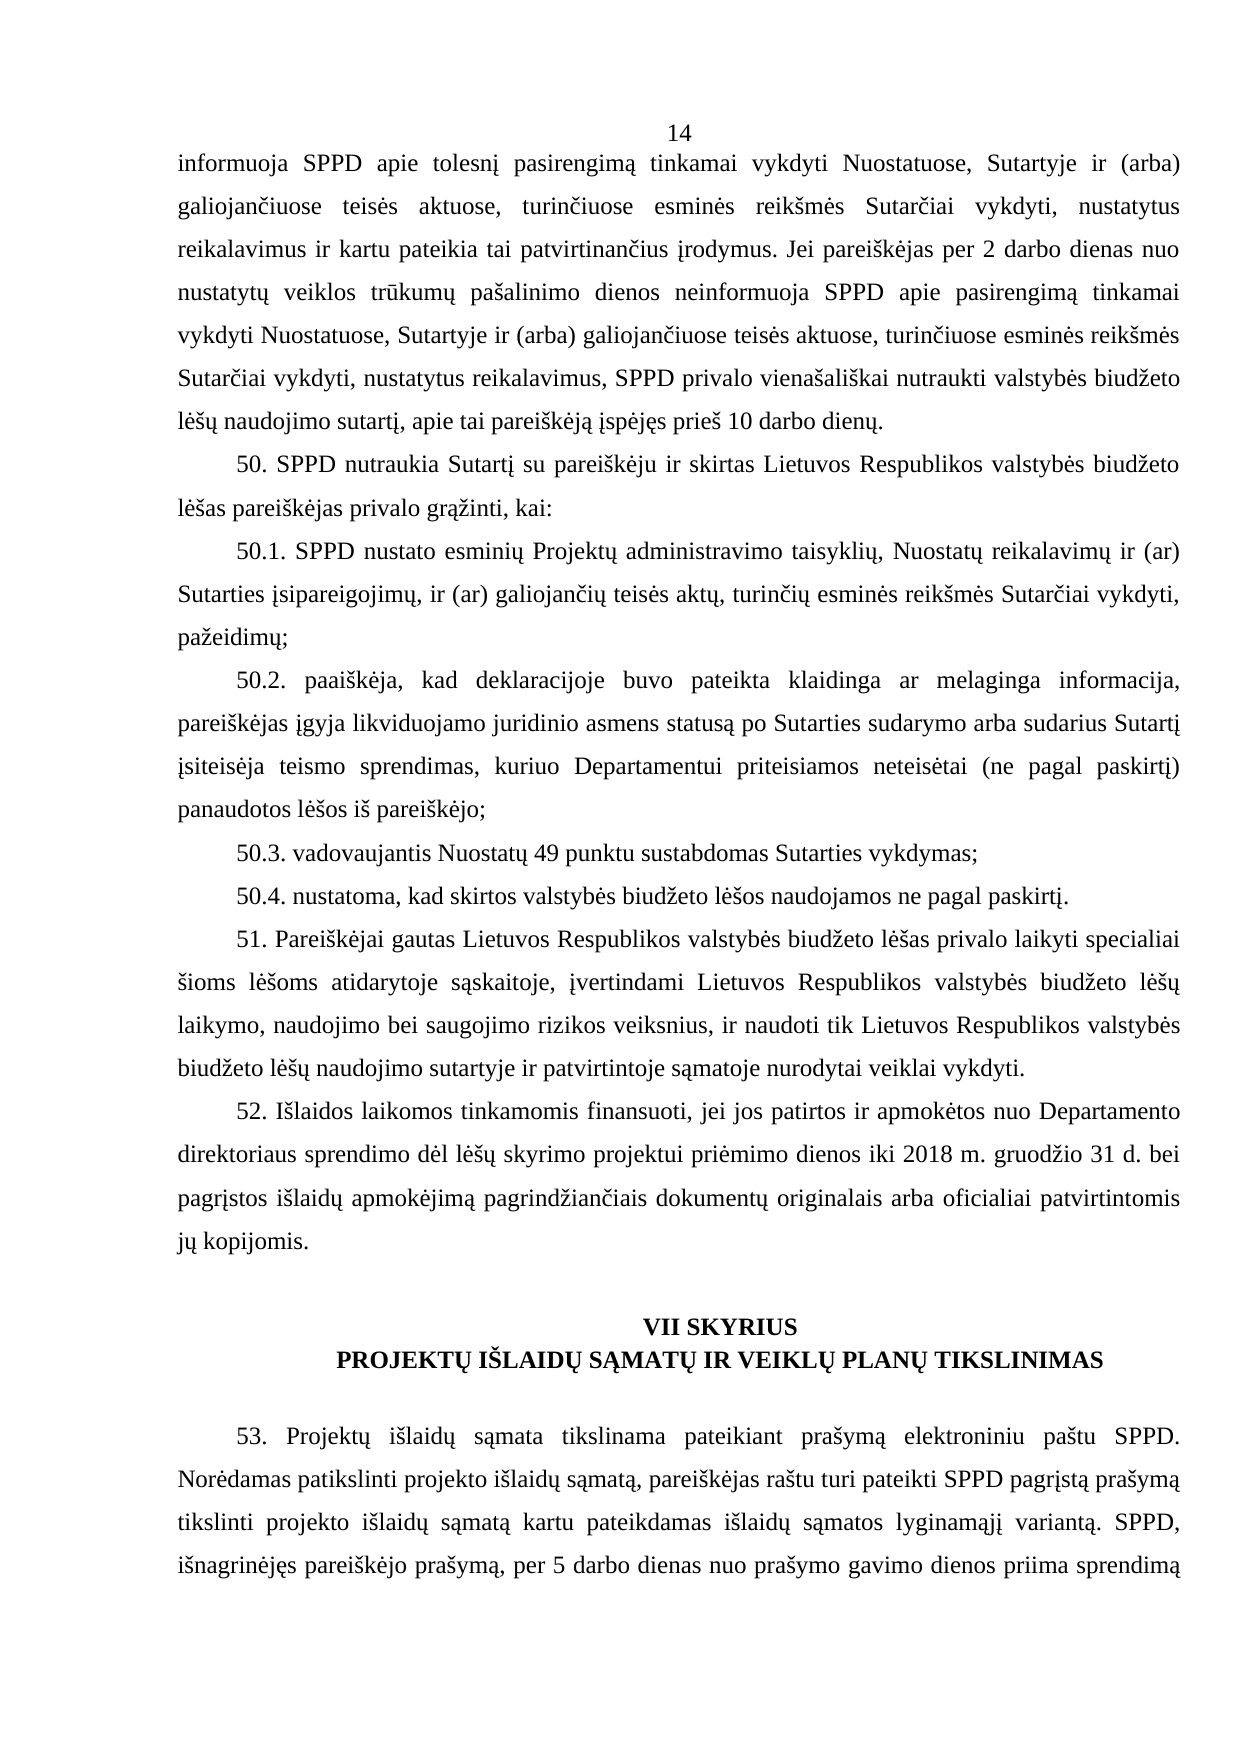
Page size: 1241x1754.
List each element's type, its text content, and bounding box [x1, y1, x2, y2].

text 51. Pareiškėjai gautas Lietuvos Respublikos valstybės biudžeto lėšas privalo laikyti specialiai šioms lėšoms atidarytoje sąskaitoje, įvertindami Lietuvos Respublikos valstybės biudžeto lėšų laikymo, naudojimo bei saugojimo rizikos veiksnius, ir naudoti tik Lietuvos Respublikos valstybės biudžeto lėšų naudojimo sutartyje ir patvirtintoje sąmatoje nurodytai veiklai vykdyti. [177, 924, 1181, 1082]
text PROJEKTŲ IŠLAIDŲ SĄMATŲ IR VEIKLŲ PLANŲ TIKSLINIMAS [259, 1345, 1181, 1374]
text 50.4. nustatoma, kad skirtos valstybės biudžeto lėšos naudojamos ne pagal paskirtį. [177, 881, 1181, 909]
text informuoja SPPD apie tolesnį pasirengimą tinkamai vykdyti Nuostatuose, Sutartyje ir (arba) galiojančiuose teisės aktuose, turinčiuose esminės reikšmės Sutarčiai vykdyti, nustatytus reikalavimus ir kartu pateikia tai patvirtinančius įrodymus. Jei pareiškėjas per 2 darbo dienas nuo nustatytų veiklos trūkumų pašalinimo dienos neinformuoja SPPD apie pasirengimą tinkamai vykdyti Nuostatuose, Sutartyje ir (arba) galiojančiuose teisės aktuose, turinčiuose esminės reikšmės Sutarčiai vykdyti, nustatytus reikalavimus, SPPD privalo vienašališkai nutraukti valstybės biudžeto lėšų naudojimo sutartį, apie tai pareiškėją įspėjęs prieš 10 darbo dienų. [177, 148, 1181, 435]
text 50.3. vadovaujantis Nuostatų 49 punktu sustabdomas Sutarties vykdymas; [177, 838, 1181, 866]
text 52. Išlaidos laikomos tinkamomis finansuoti, jei jos patirtos ir apmokėtos nuo Departamento direktoriaus sprendimo dėl lėšų skyrimo projektui priėmimo dienos iki 2018 m. gruodžio 31 d. bei pagrįstos išlaidų apmokėjimą pagrindžiančiais dokumentų originalais arba oficialiai patvirtintomis jų kopijomis. [177, 1096, 1181, 1254]
text 50.2. paaiškėja, kad deklaracijoje buvo pateikta klaidinga ar melaginga informacija, pareiškėjas įgyja likviduojamo juridinio asmens statusą po Sutarties sudarymo arba sudarius Sutartį įsiteisėja teismo sprendimas, kuriuo Departamentui priteisiamos neteisėtai (ne pagal paskirtį) panaudotos lėšos iš pareiškėjo; [177, 665, 1181, 823]
text 50. SPPD nutraukia Sutartį su pareiškėju ir skirtas Lietuvos Respublikos valstybės biudžeto lėšas pareiškėjas privalo grąžinti, kai: [177, 449, 1181, 521]
text 50.1. SPPD nustato esminių Projektų administravimo taisyklių, Nuostatų reikalavimų ir (ar) Sutarties įsipareigojimų, ir (ar) galiojančių teisės aktų, turinčių esminės reikšmės Sutarčiai vykdyti, pažeidimų; [177, 536, 1181, 651]
text VII SKYRIUS [259, 1312, 1181, 1341]
text 53. Projektų išlaidų sąmata tikslinama pateikiant prašymą elektroniniu paštu SPPD. Norėdamas patikslinti projekto išlaidų sąmatą, pareiškėjas raštu turi pateikti SPPD pagrįstą prašymą tikslinti projekto išlaidų sąmatą kartu pateikdamas išlaidų sąmatos lyginamąjį variantą. SPPD, išnagrinėjęs pareiškėjo prašymą, per 5 darbo dienas nuo prašymo gavimo dienos priima sprendimą [177, 1421, 1181, 1579]
